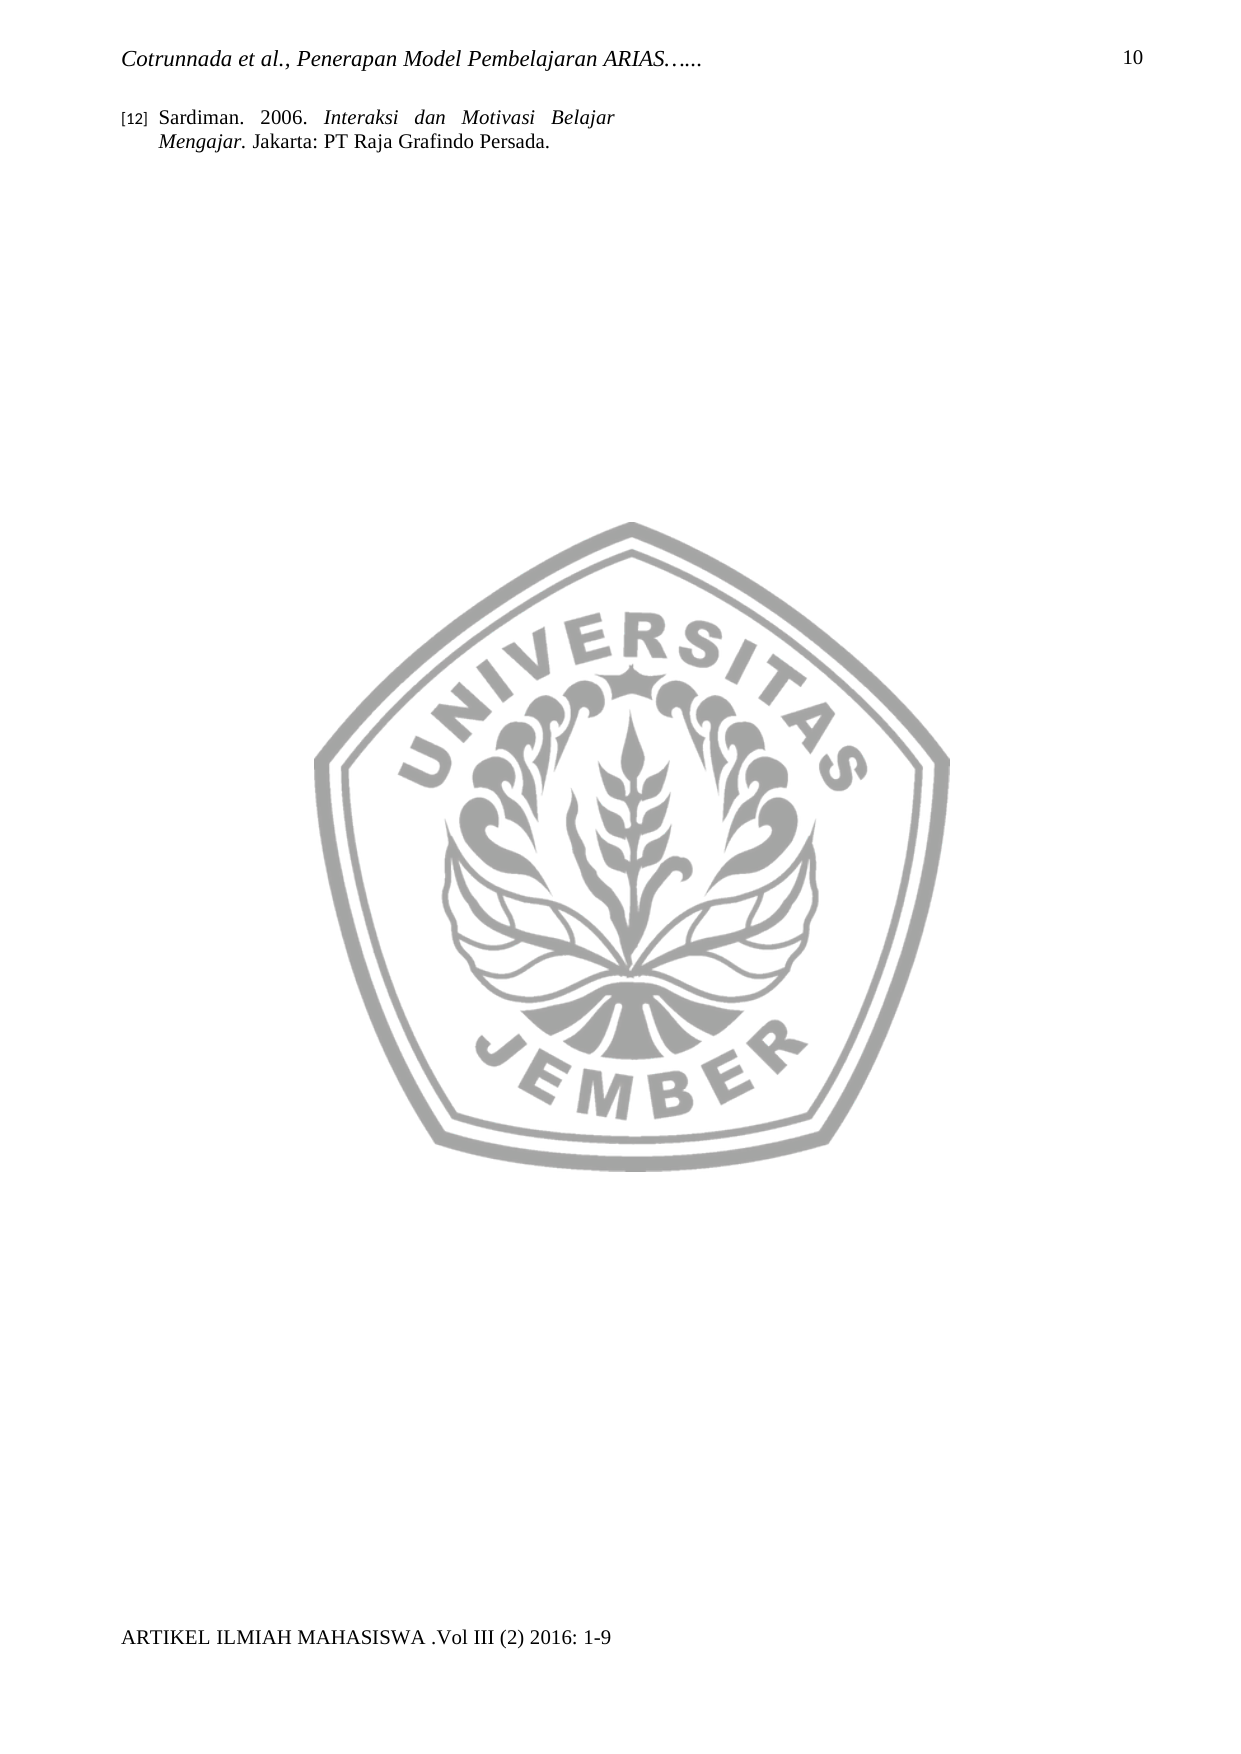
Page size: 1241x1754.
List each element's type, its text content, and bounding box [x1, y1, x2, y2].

list Sardiman. 2006. Interaksi dan Motivasi Belajar Mengajar. Jakarta: PT Raja Grafindo Persada. [121, 105, 617, 153]
picture [241, 447, 1023, 1246]
